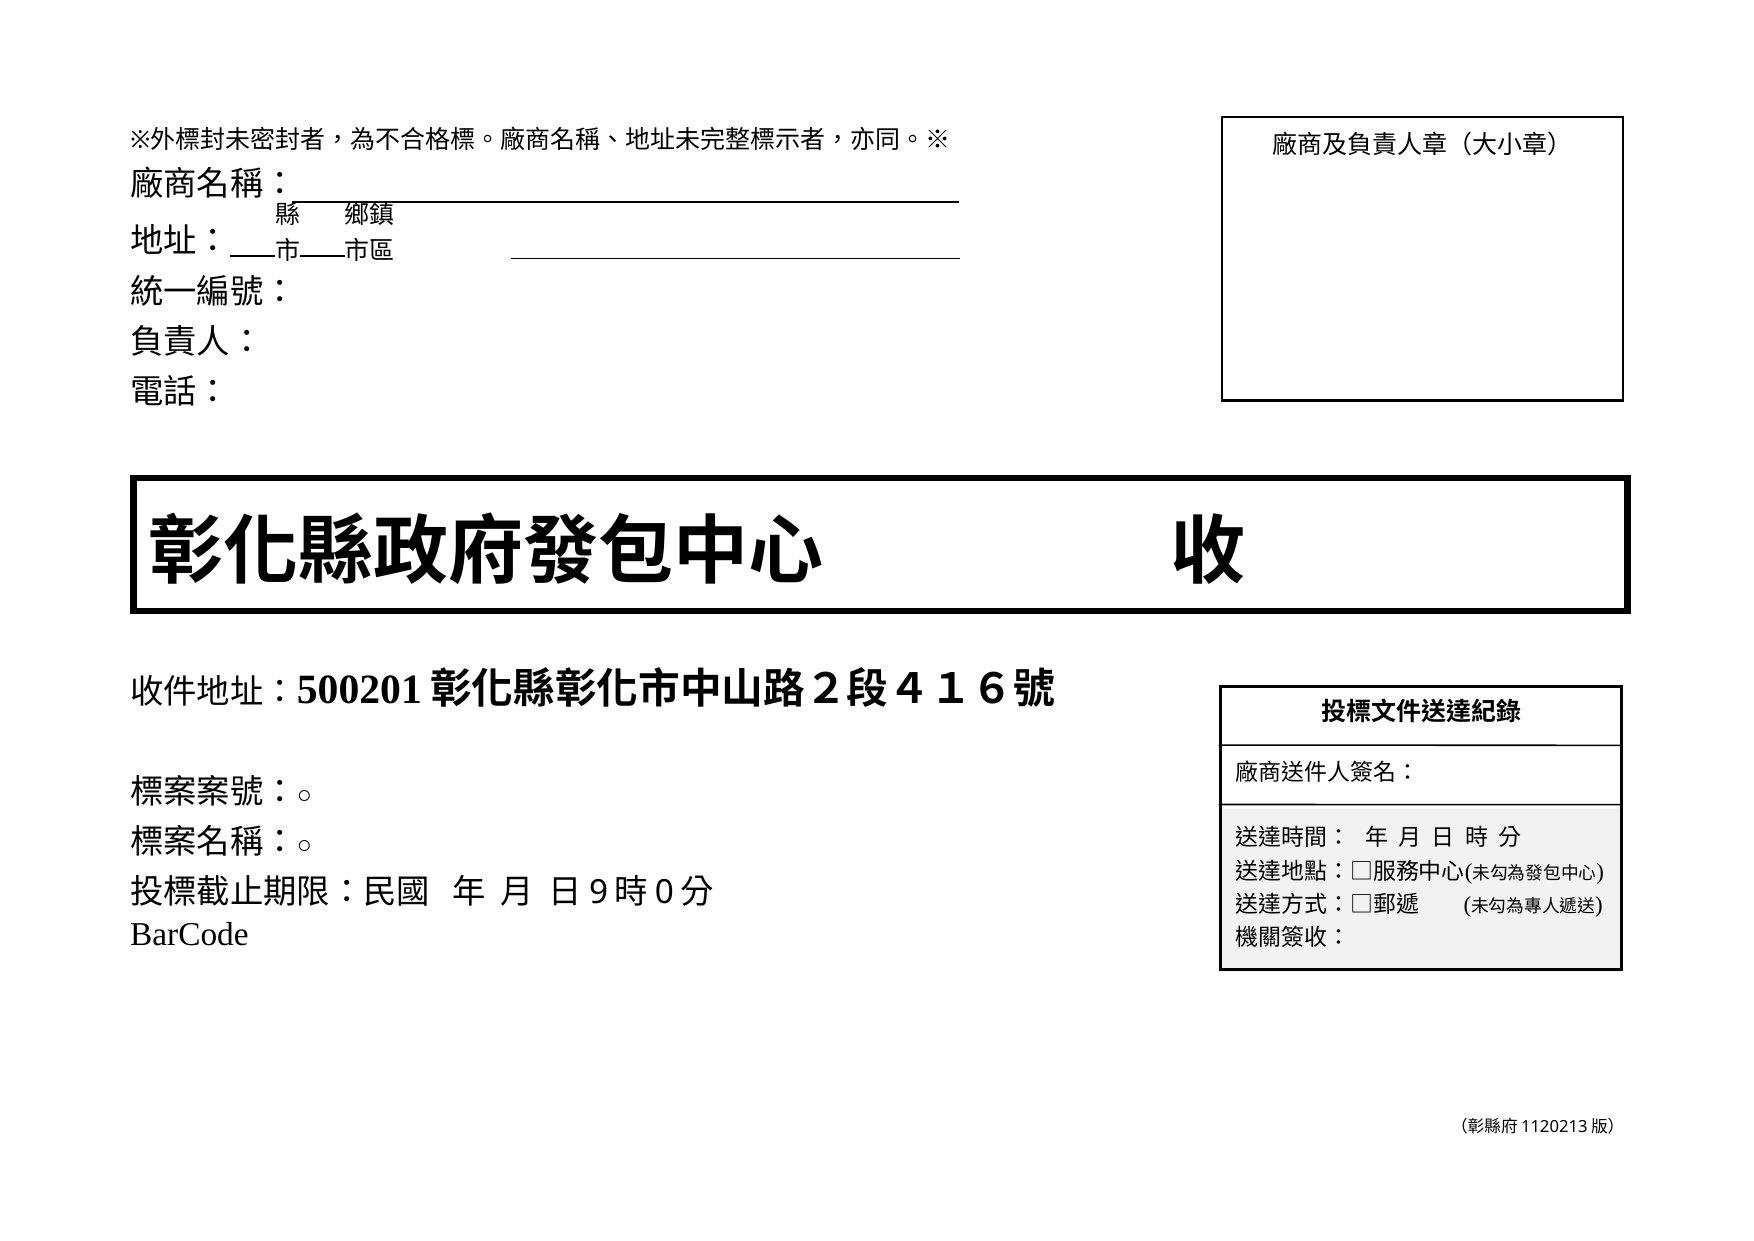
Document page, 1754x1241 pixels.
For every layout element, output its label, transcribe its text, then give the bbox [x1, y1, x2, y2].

text 標案名稱：○ [130, 814, 1174, 864]
text 彰化縣政府發包中心 收 [149, 491, 1613, 599]
text 送達地點：□服務中心 (未勾為發包中心) [1235, 852, 1607, 886]
text [1235, 727, 1607, 744]
text 廠商及負責人章（大小章） [1237, 125, 1608, 161]
text 地址： 縣市 鄉鎮市區 [130, 206, 1221, 264]
text 投標文件送達紀錄 [1235, 694, 1607, 727]
text 收件地址：500201彰化縣彰化市中山路２段４１６號 [130, 664, 1624, 714]
text 廠商送件人簽名： [1235, 746, 1607, 794]
text 送達方式：□郵遞 (未勾為專人遞送) [1235, 886, 1607, 919]
text 送達時間： 年 月 日 時 分 [1235, 819, 1607, 852]
text 機關簽收： [1235, 919, 1607, 952]
text 負責人： [130, 314, 1221, 364]
text 統一編號： [130, 264, 1221, 314]
text 廠商名稱： [130, 156, 1221, 206]
text BarCode [130, 914, 1218, 952]
text ※外標封未密封者，為不合格標。廠商名稱、地址未完整標示者，亦同。※ [130, 118, 1221, 156]
text 標案案號：○ [130, 764, 1174, 814]
text 投標截止期限：民國 年 月 日9時0分 [130, 864, 1218, 914]
text 電話： [130, 364, 1624, 414]
